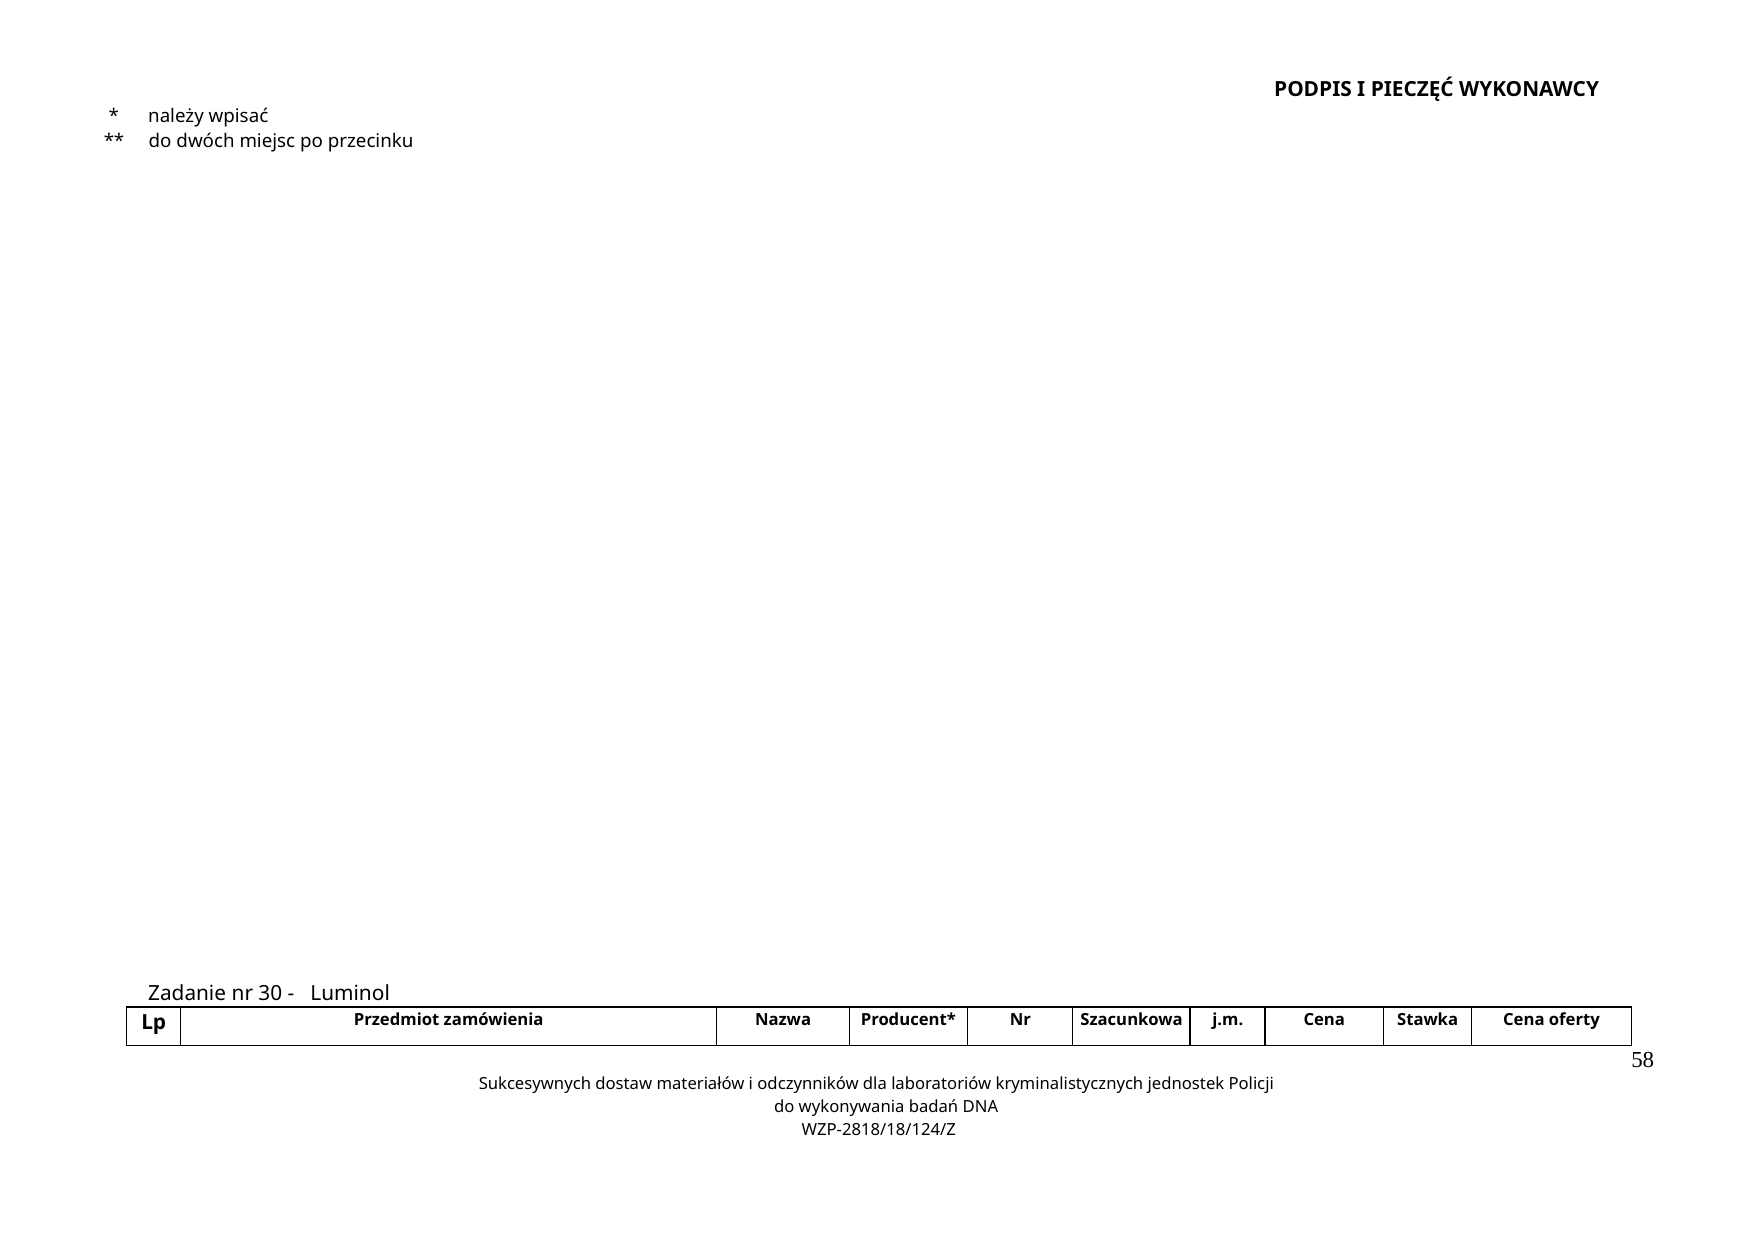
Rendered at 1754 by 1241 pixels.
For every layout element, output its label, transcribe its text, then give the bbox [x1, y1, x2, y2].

text * należy wpisać [103, 102, 1654, 128]
text ** do dwóch miejsc po przecinku [103, 128, 1654, 153]
table_header j.m. [1191, 1008, 1264, 1044]
table_header Producent* [850, 1008, 967, 1044]
table_header Cena oferty [1472, 1008, 1631, 1044]
table_header Cena [1266, 1008, 1383, 1044]
text Zadanie nr 30 - Luminol [148, 978, 1654, 1006]
table_header Szacunkowa [1073, 1008, 1189, 1044]
table_header Lp [127, 1008, 180, 1044]
table_header Stawka [1384, 1008, 1471, 1044]
table_header Nr [968, 1008, 1072, 1044]
table_header Przedmiot zamówienia [181, 1008, 716, 1044]
table_header Nazwa [717, 1008, 849, 1044]
text PODPIS I PIECZĘĆ WYKONAWCY [1181, 74, 1654, 102]
